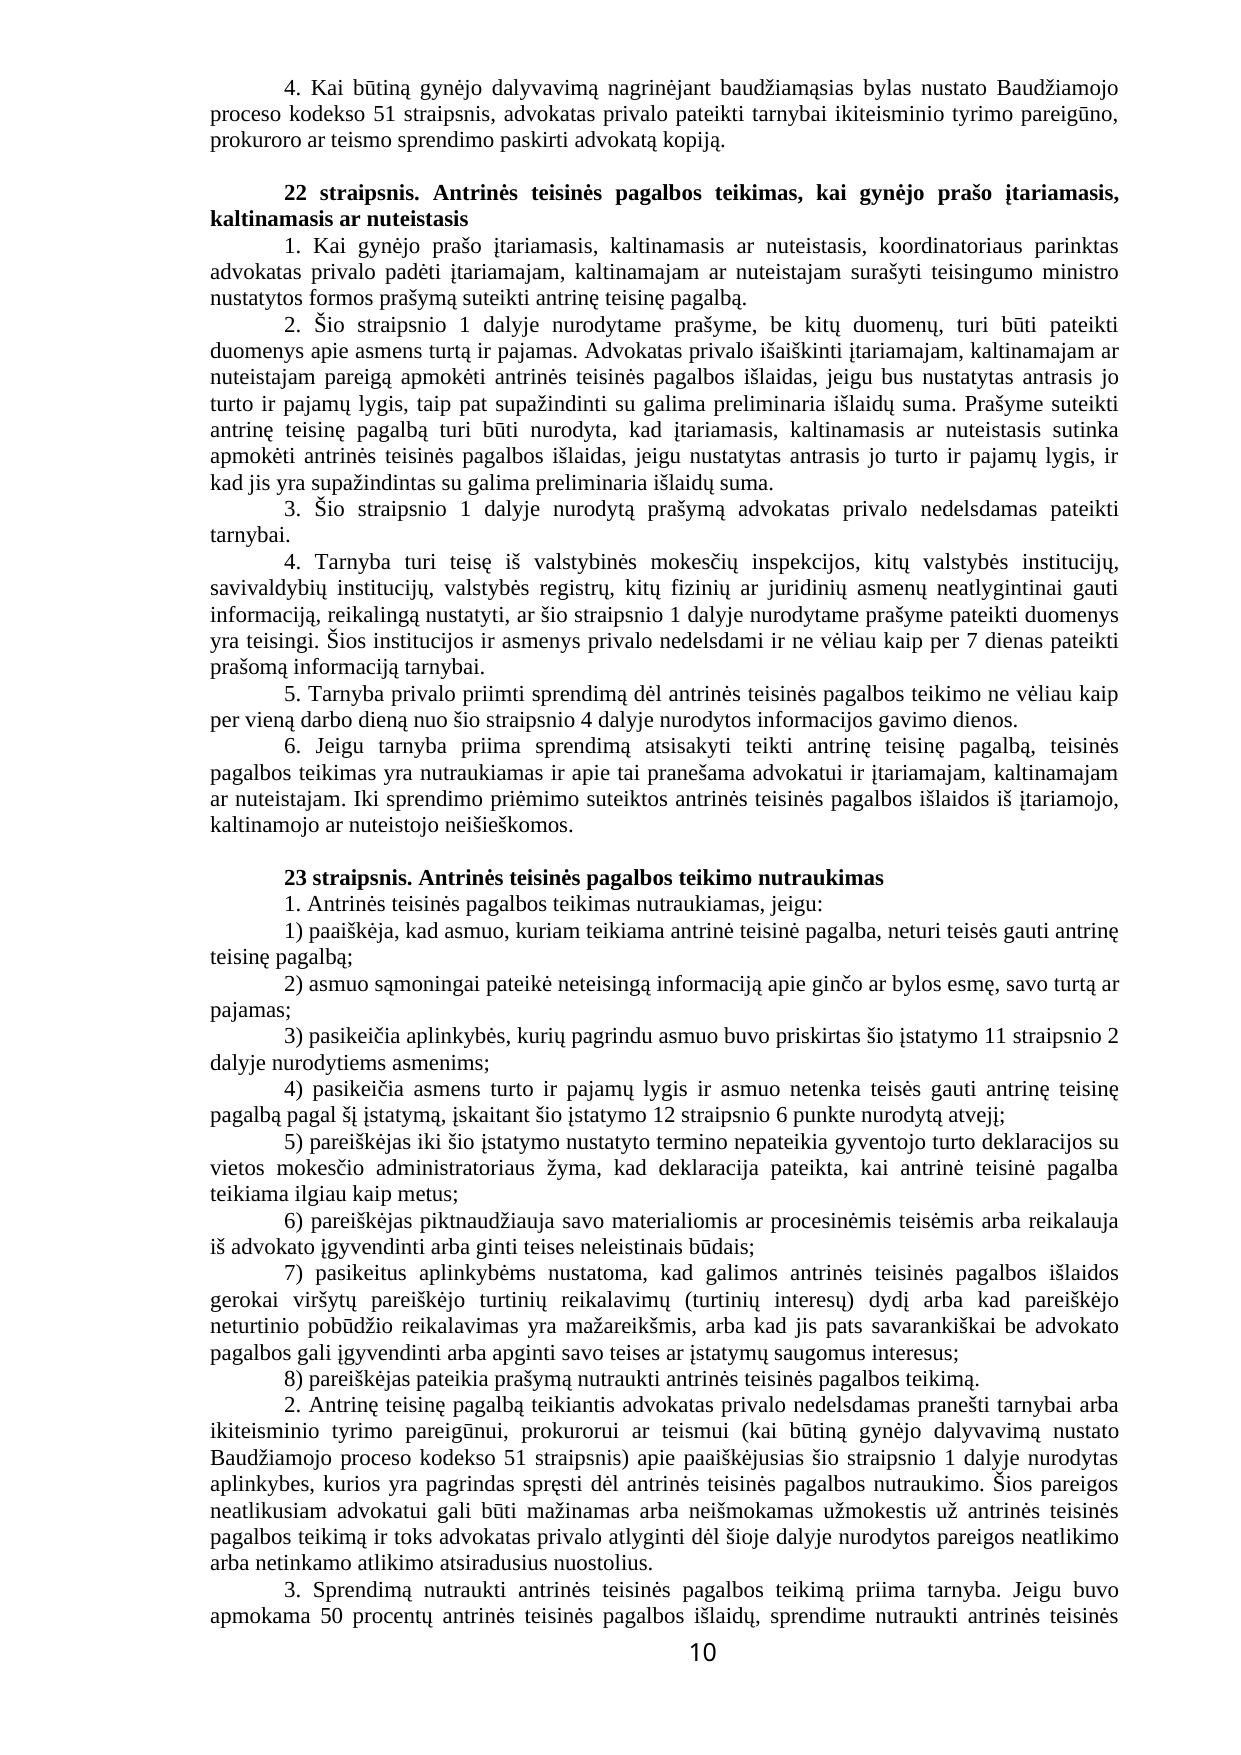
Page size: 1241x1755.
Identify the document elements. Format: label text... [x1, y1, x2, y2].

text 6. Jeigu tarnyba priima sprendimą atsisakyti teikti antrinę teisinę pagalbą, teisinės pagalbos teikimas yra nutraukiamas ir apie tai pranešama advokatui ir įtariamajam, kaltinamajam ar nuteistajam. Iki sprendimo priėmimo suteiktos antrinės teisinės pagalbos išlaidos iš įtariamojo, kaltinamojo ar nuteistojo neišieškomos. [210, 732, 1120, 838]
text 1. Kai gynėjo prašo įtariamasis, kaltinamasis ar nuteistasis, koordinatoriaus parinktas advokatas privalo padėti įtariamajam, kaltinamajam ar nuteistajam surašyti teisingumo ministro nustatytos formos prašymą suteikti antrinę teisinę pagalbą. [210, 232, 1120, 311]
text 5) pareiškėjas iki šio įstatymo nustatyto termino nepateikia gyventojo turto deklaracijos su vietos mokesčio administratoriaus žyma, kad deklaracija pateikta, kai antrinė teisinė pagalba teikiama ilgiau kaip metus; [210, 1128, 1120, 1207]
text 4) pasikeičia asmens turto ir pajamų lygis ir asmuo netenka teisės gauti antrinę teisinę pagalbą pagal šį įstatymą, įskaitant šio įstatymo 12 straipsnio 6 punkte nurodytą atvejį; [210, 1075, 1120, 1128]
text 3. Sprendimą nutraukti antrinės teisinės pagalbos teikimą priima tarnyba. Jeigu buvo apmokama 50 procentų antrinės teisinės pagalbos išlaidų, sprendime nutraukti antrinės teisinės [210, 1576, 1120, 1628]
text 3) pasikeičia aplinkybės, kurių pagrindu asmuo buvo priskirtas šio įstatymo 11 straipsnio 2 dalyje nurodytiems asmenims; [210, 1022, 1120, 1075]
text 2. Antrinę teisinę pagalbą teikiantis advokatas privalo nedelsdamas pranešti tarnybai arba ikiteisminio tyrimo pareigūnui, prokurorui ar teismui (kai būtiną gynėjo dalyvavimą nustato Baudžiamojo proceso kodekso 51 straipsnis) apie paaiškėjusias šio straipsnio 1 dalyje nurodytas aplinkybes, kurios yra pagrindas spręsti dėl antrinės teisinės pagalbos nutraukimo. Šios pareigos neatlikusiam advokatui gali būti mažinamas arba neišmokamas užmokestis už antrinės teisinės pagalbos teikimą ir toks advokatas privalo atlyginti dėl šioje dalyje nurodytos pareigos neatlikimo arba netinkamo atlikimo atsiradusius nuostolius. [210, 1391, 1120, 1576]
text 4. Tarnyba turi teisę iš valstybinės mokesčių inspekcijos, kitų valstybės institucijų, savivaldybių institucijų, valstybės registrų, kitų fizinių ar juridinių asmenų neatlygintinai gauti informaciją, reikalingą nustatyti, ar šio straipsnio 1 dalyje nurodytame prašyme pateikti duomenys yra teisingi. Šios institucijos ir asmenys privalo nedelsdami ir ne vėliau kaip per 7 dienas pateikti prašomą informaciją tarnybai. [210, 548, 1120, 680]
text 2. Šio straipsnio 1 dalyje nurodytame prašyme, be kitų duomenų, turi būti pateikti duomenys apie asmens turtą ir pajamas. Advokatas privalo išaiškinti įtariamajam, kaltinamajam ar nuteistajam pareigą apmokėti antrinės teisinės pagalbos išlaidas, jeigu bus nustatytas antrasis jo turto ir pajamų lygis, taip pat supažindinti su galima preliminaria išlaidų suma. Prašyme suteikti antrinę teisinę pagalbą turi būti nurodyta, kad įtariamasis, kaltinamasis ar nuteistasis sutinka apmokėti antrinės teisinės pagalbos išlaidas, jeigu nustatytas antrasis jo turto ir pajamų lygis, ir kad jis yra supažindintas su galima preliminaria išlaidų suma. [210, 311, 1120, 495]
text 2) asmuo sąmoningai pateikė neteisingą informaciją apie ginčo ar bylos esmę, savo turtą ar pajamas; [210, 969, 1120, 1022]
text 23 straipsnis. Antrinės teisinės pagalbos teikimo nutraukimas [210, 864, 1120, 891]
text 4. Kai būtiną gynėjo dalyvavimą nagrinėjant baudžiamąsias bylas nustato Baudžiamojo proceso kodekso 51 straipsnis, advokatas privalo pateikti tarnybai ikiteisminio tyrimo pareigūno, prokuroro ar teismo sprendimo paskirti advokatą kopiją. [210, 73, 1120, 153]
text 1) paaiškėja, kad asmuo, kuriam teikiama antrinė teisinė pagalba, neturi teisės gauti antrinę teisinę pagalbą; [210, 917, 1120, 969]
text 3. Šio straipsnio 1 dalyje nurodytą prašymą advokatas privalo nedelsdamas pateikti tarnybai. [210, 495, 1120, 548]
text 6) pareiškėjas piktnaudžiauja savo materialiomis ar procesinėmis teisėmis arba reikalauja iš advokato įgyvendinti arba ginti teises neleistinais būdais; [210, 1207, 1120, 1259]
text 1. Antrinės teisinės pagalbos teikimas nutraukiamas, jeigu: [210, 891, 1120, 917]
text 22 straipsnis. Antrinės teisinės pagalbos teikimas, kai gynėjo prašo įtariamasis, kaltinamasis ar nuteistasis [210, 179, 1120, 232]
text 8) pareiškėjas pateikia prašymą nutraukti antrinės teisinės pagalbos teikimą. [210, 1365, 1120, 1391]
text 5. Tarnyba privalo priimti sprendimą dėl antrinės teisinės pagalbos teikimo ne vėliau kaip per vieną darbo dieną nuo šio straipsnio 4 dalyje nurodytos informacijos gavimo dienos. [210, 680, 1120, 732]
text 7) pasikeitus aplinkybėms nustatoma, kad galimos antrinės teisinės pagalbos išlaidos gerokai viršytų pareiškėjo turtinių reikalavimų (turtinių interesų) dydį arba kad pareiškėjo neturtinio pobūdžio reikalavimas yra mažareikšmis, arba kad jis pats savarankiškai be advokato pagalbos gali įgyvendinti arba apginti savo teises ar įstatymų saugomus interesus; [210, 1259, 1120, 1365]
